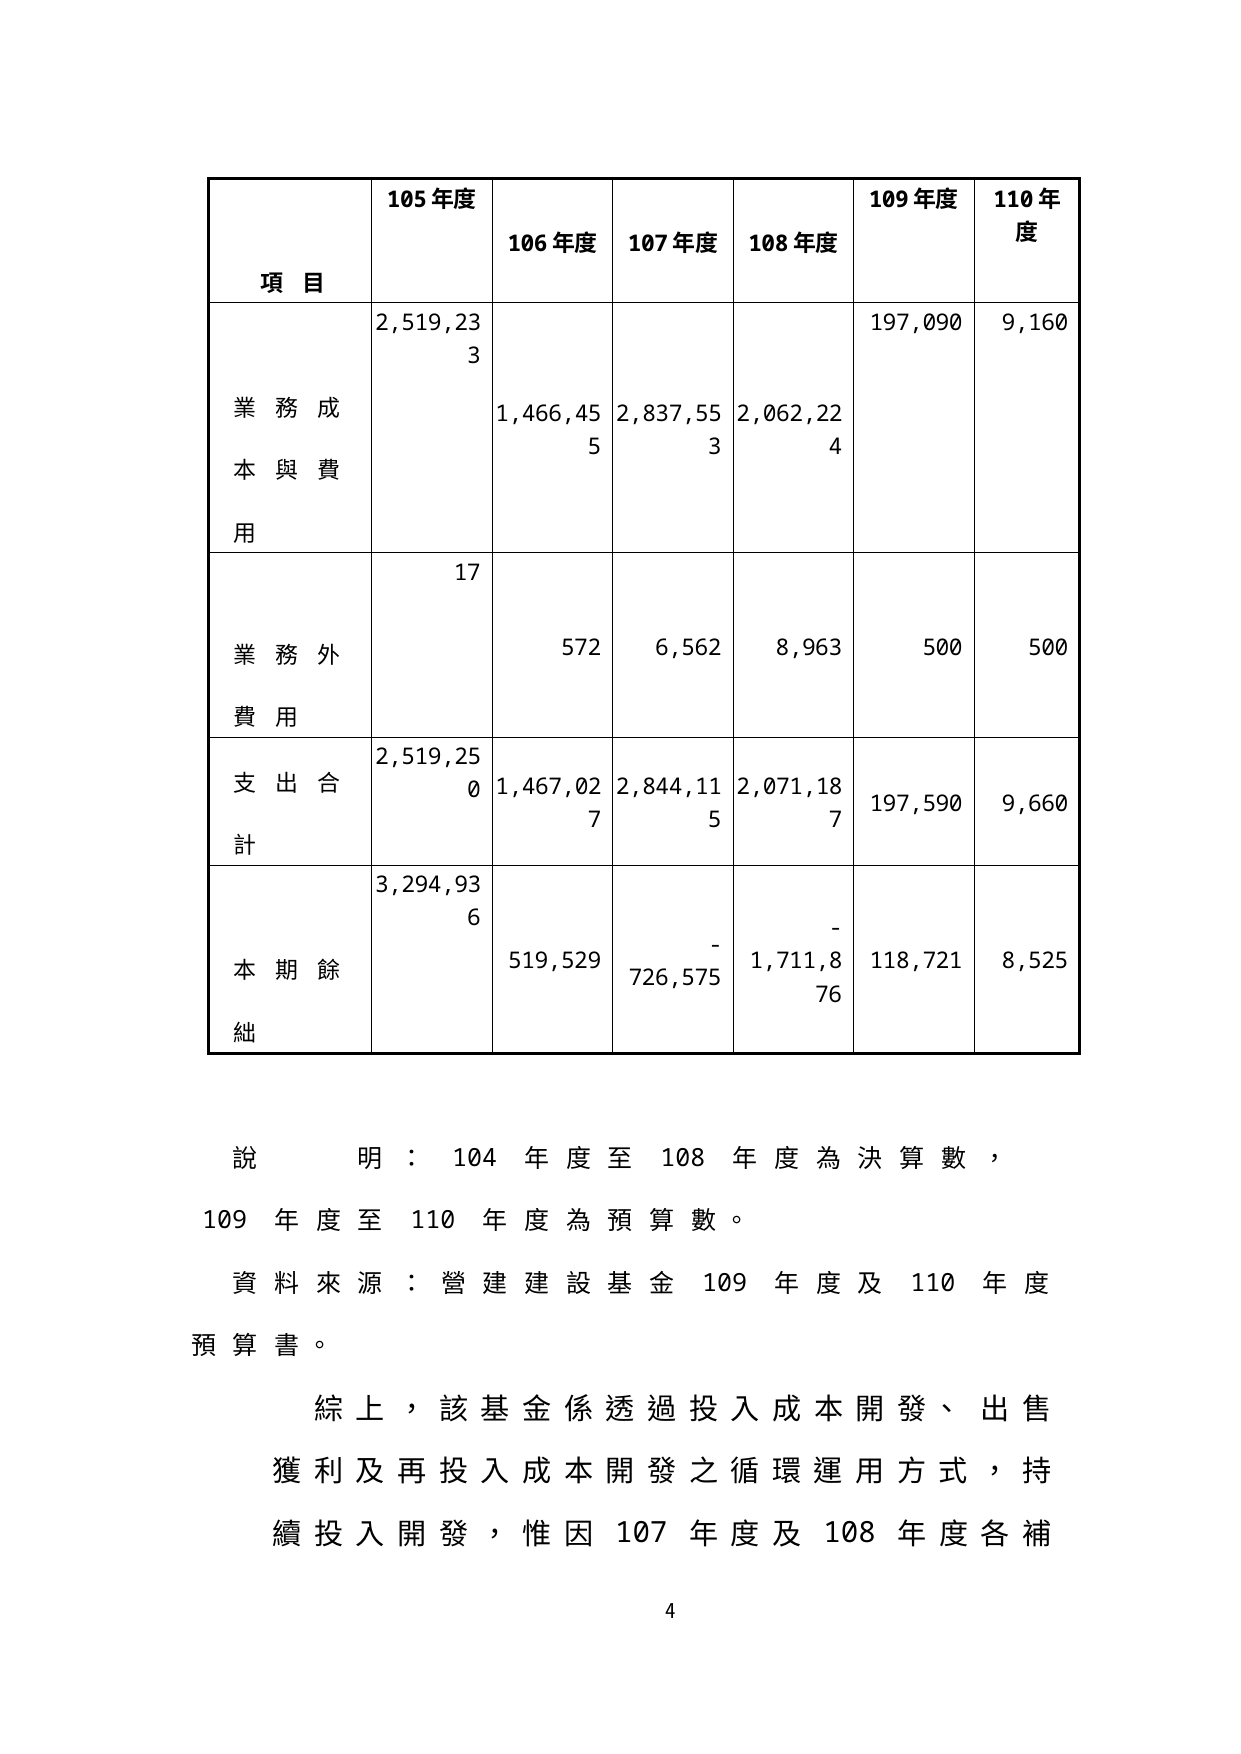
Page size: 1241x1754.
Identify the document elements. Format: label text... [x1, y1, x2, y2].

table_cell 業務外費用 [210, 553, 371, 737]
table_cell 500 [975, 553, 1078, 737]
table_cell -1,711,876 [734, 866, 853, 1052]
table_cell 118,721 [854, 866, 974, 1052]
table_header 107年度 [613, 180, 733, 302]
table_cell 519,529 [493, 866, 612, 1052]
table_cell 9,160 [975, 303, 1078, 552]
table_cell 572 [493, 553, 612, 737]
table_cell 1,467,027 [493, 738, 612, 865]
table_cell -726,575 [613, 866, 733, 1052]
table_cell 8,525 [975, 866, 1078, 1052]
table_cell 9,660 [975, 738, 1078, 865]
table_cell 2,519,250 [372, 738, 492, 865]
table_cell 6,562 [613, 553, 733, 737]
table_cell 業務成本與費用 [210, 303, 371, 552]
table_cell 2,519,233 [372, 303, 492, 552]
table_cell 2,837,553 [613, 303, 733, 552]
table_header 項目 [210, 180, 371, 302]
table_header 106年度 [493, 180, 612, 302]
table_cell 8,963 [734, 553, 853, 737]
table_cell 2,062,224 [734, 303, 853, 552]
text 綜上，該基金係透過投入成本開發、出售獲利及再投入成本開發之循環運用方式，持續投入開發，惟因107年度及108年度各補助住都中心8億元、108年業務收入銳減，致該2年度決算連續短絀。而該基金自99年度至108年度累計繳庫數138.27億元，雖預估於110年底尚有15.45億元之未分配賸餘，惟已不足支應後續開發新市鎮之龐大資金需求，允宜研謀開源節流，俾基金財務健全。 [242, 1365, 1058, 1552]
table_header 109年度 [854, 180, 974, 302]
table_cell 197,090 [854, 303, 974, 552]
table_cell 2,844,115 [613, 738, 733, 865]
table_cell 2,071,187 [734, 738, 853, 865]
table_cell 3,294,936 [372, 866, 492, 1052]
text 資料來源：營建建設基金109年度及110年度預算書。 [183, 1240, 1058, 1365]
table_header 110年度 [975, 180, 1078, 302]
table_cell 支出合計 [210, 738, 371, 865]
table_header 108年度 [734, 180, 853, 302]
table_header 105年度 [372, 180, 492, 302]
table_cell 1,466,455 [493, 303, 612, 552]
table_cell 500 [854, 553, 974, 737]
table_cell 本期餘絀 [210, 866, 371, 1052]
table_cell 197,590 [854, 738, 974, 865]
table_cell 17 [372, 553, 492, 737]
text 說 明：104年度至108年度為決算數，109年度至110年度為預算數。 [183, 1115, 1058, 1240]
